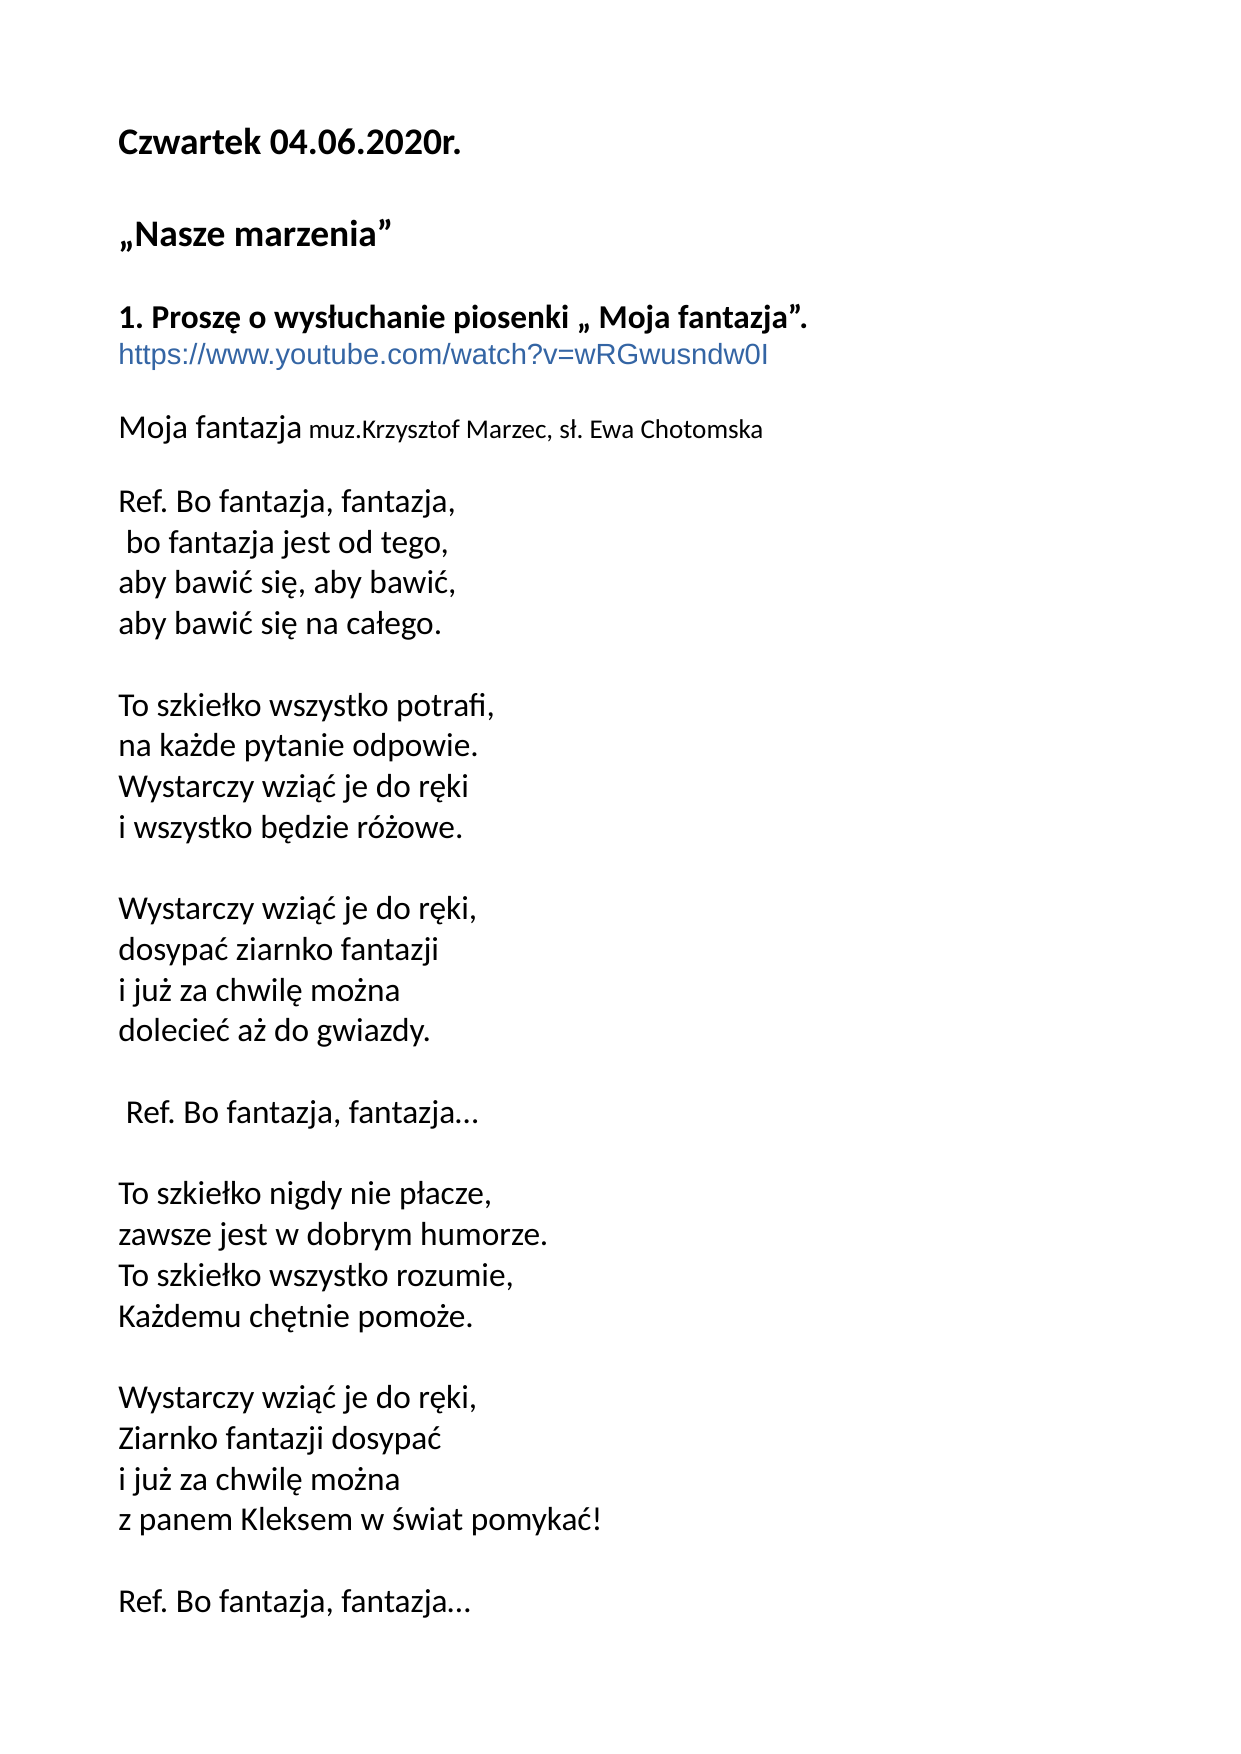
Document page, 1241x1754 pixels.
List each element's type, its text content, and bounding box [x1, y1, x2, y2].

text 1. Proszę o wysłuchanie piosenki „ Moja fantazja”. [118, 296, 1122, 337]
text Wystarczy wziąć je do ręki, Ziarnko fantazji dosypać i już za chwilę można z panem Kleksem w świat pomykać! Ref. Bo fantazja, fantazja… [118, 1335, 1122, 1620]
text Ref. Bo fantazja, fantazja, [118, 480, 1122, 521]
text Ref. Bo fantazja, fantazja… To szkiełko nigdy nie płacze, zawsze jest w dobrym humorze. To szkiełko wszystko rozumie, Każdemu chętnie pomoże. [118, 1050, 1122, 1335]
text „Nasze marzenia” [118, 210, 1122, 256]
text aby bawić się na całego. To szkiełko wszystko potrafi, na każde pytanie odpowie. Wystarczy wziąć je do ręki i wszystko będzie różowe. [118, 602, 1122, 847]
text https://www.youtube.com/watch?v=wRGwusndw0I [118, 337, 1122, 371]
text Czwartek 04.06.2020r. [118, 118, 1122, 164]
text Wystarczy wziąć je do ręki, dosypać ziarnko fantazji i już za chwilę można dolecieć aż do gwiazdy. [118, 847, 1122, 1050]
text Moja fantazja muz.Krzysztof Marzec, sł. Ewa Chotomska [118, 406, 1122, 447]
text bo fantazja jest od tego, aby bawić się, aby bawić, [118, 521, 1122, 602]
